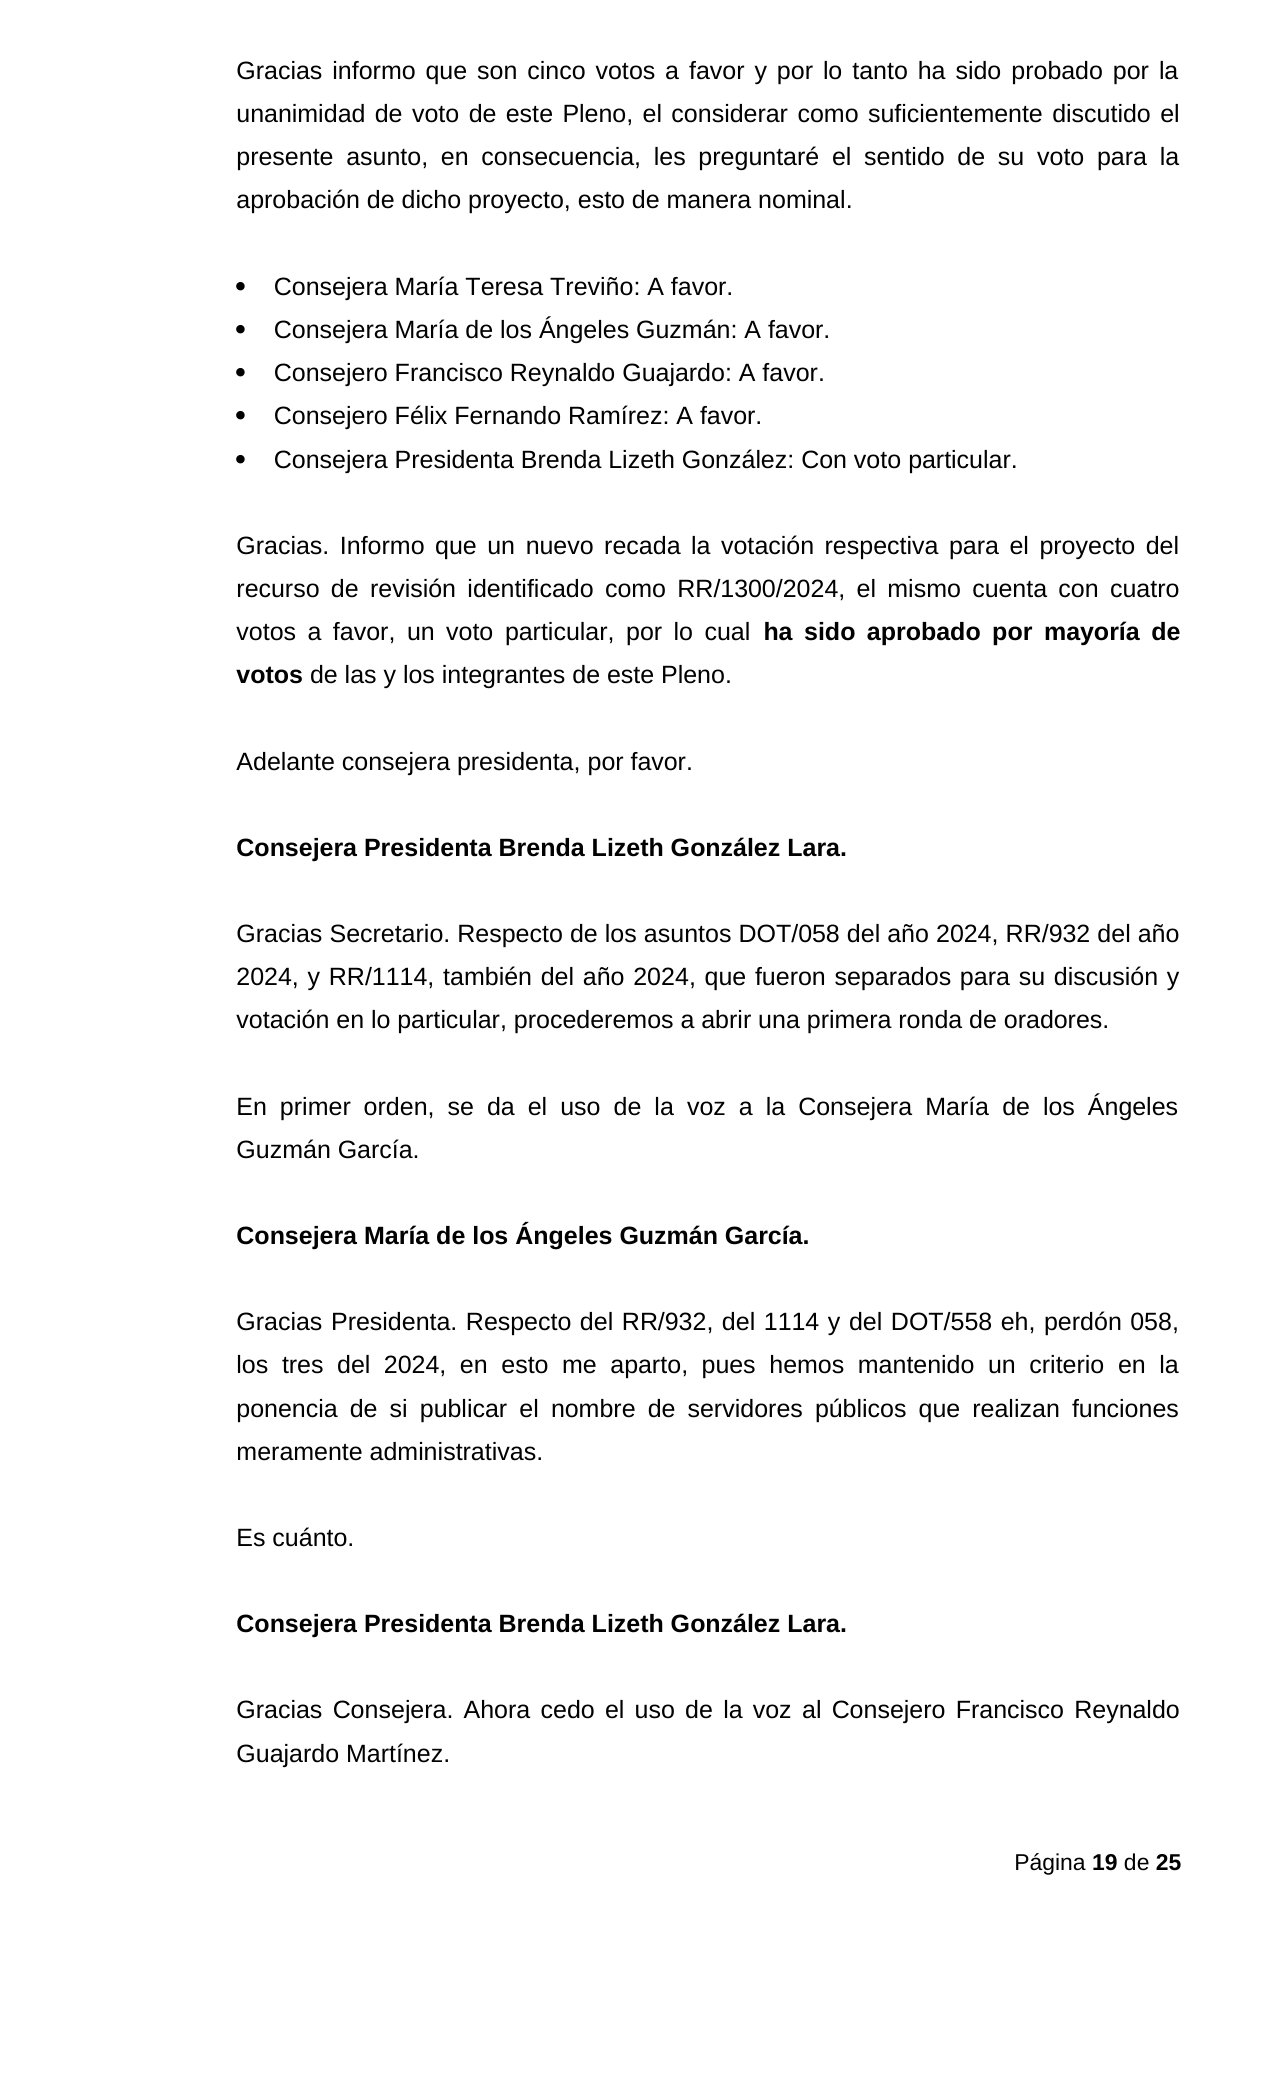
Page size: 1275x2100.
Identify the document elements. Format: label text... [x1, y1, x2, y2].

text Consejera Presidenta Brenda Lizeth González Lara. [236, 833, 1181, 862]
text En primer orden, se da el uso de la voz a la Consejera María de los Ángeles Guzmán García. [236, 1092, 1181, 1163]
list Consejero Francisco Reynaldo Guajardo: A favor. [236, 358, 1181, 387]
text Adelante consejera presidenta, por favor. [236, 747, 1181, 775]
text Es cuánto. [236, 1523, 1181, 1552]
list Consejera María Teresa Treviño: A favor. [236, 272, 1181, 301]
list Consejera Presidenta Brenda Lizeth González: Con voto particular. [236, 445, 1181, 473]
text Gracias. Informo que un nuevo recada la votación respectiva para el proyecto del recurso de revisión identificado como RR/1300/2024, el mismo cuenta con cuatro votos a favor, un voto particular, por lo cual ha sido aprobado por mayoría de votos de las y los integrantes de este Pleno. [236, 531, 1181, 689]
list Consejera María de los Ángeles Guzmán: A favor. [236, 315, 1181, 344]
list Consejero Félix Fernando Ramírez: A favor. [236, 401, 1181, 430]
text Gracias Consejera. Ahora cedo el uso de la voz al Consejero Francisco Reynaldo Guajardo Martínez. [236, 1695, 1181, 1767]
text Gracias Secretario. Respecto de los asuntos DOT/058 del año 2024, RR/932 del año 2024, y RR/1114, también del año 2024, que fueron separados para su discusión y votación en lo particular, procederemos a abrir una primera ronda de oradores. [236, 919, 1181, 1034]
text Gracias Presidenta. Respecto del RR/932, del 1114 y del DOT/558 eh, perdón 058, los tres del 2024, en esto me aparto, pues hemos mantenido un criterio en la ponencia de si publicar el nombre de servidores públicos que realizan funciones meramente administrativas. [236, 1307, 1181, 1465]
text Consejera María de los Ángeles Guzmán García. [236, 1221, 1181, 1250]
text Gracias informo que son cinco votos a favor y por lo tanto ha sido probado por la unanimidad de voto de este Pleno, el considerar como suficientemente discutido el presente asunto, en consecuencia, les preguntaré el sentido de su voto para la aprobación de dicho proyecto, esto de manera nominal. [236, 56, 1181, 214]
text Consejera Presidenta Brenda Lizeth González Lara. [236, 1609, 1181, 1638]
